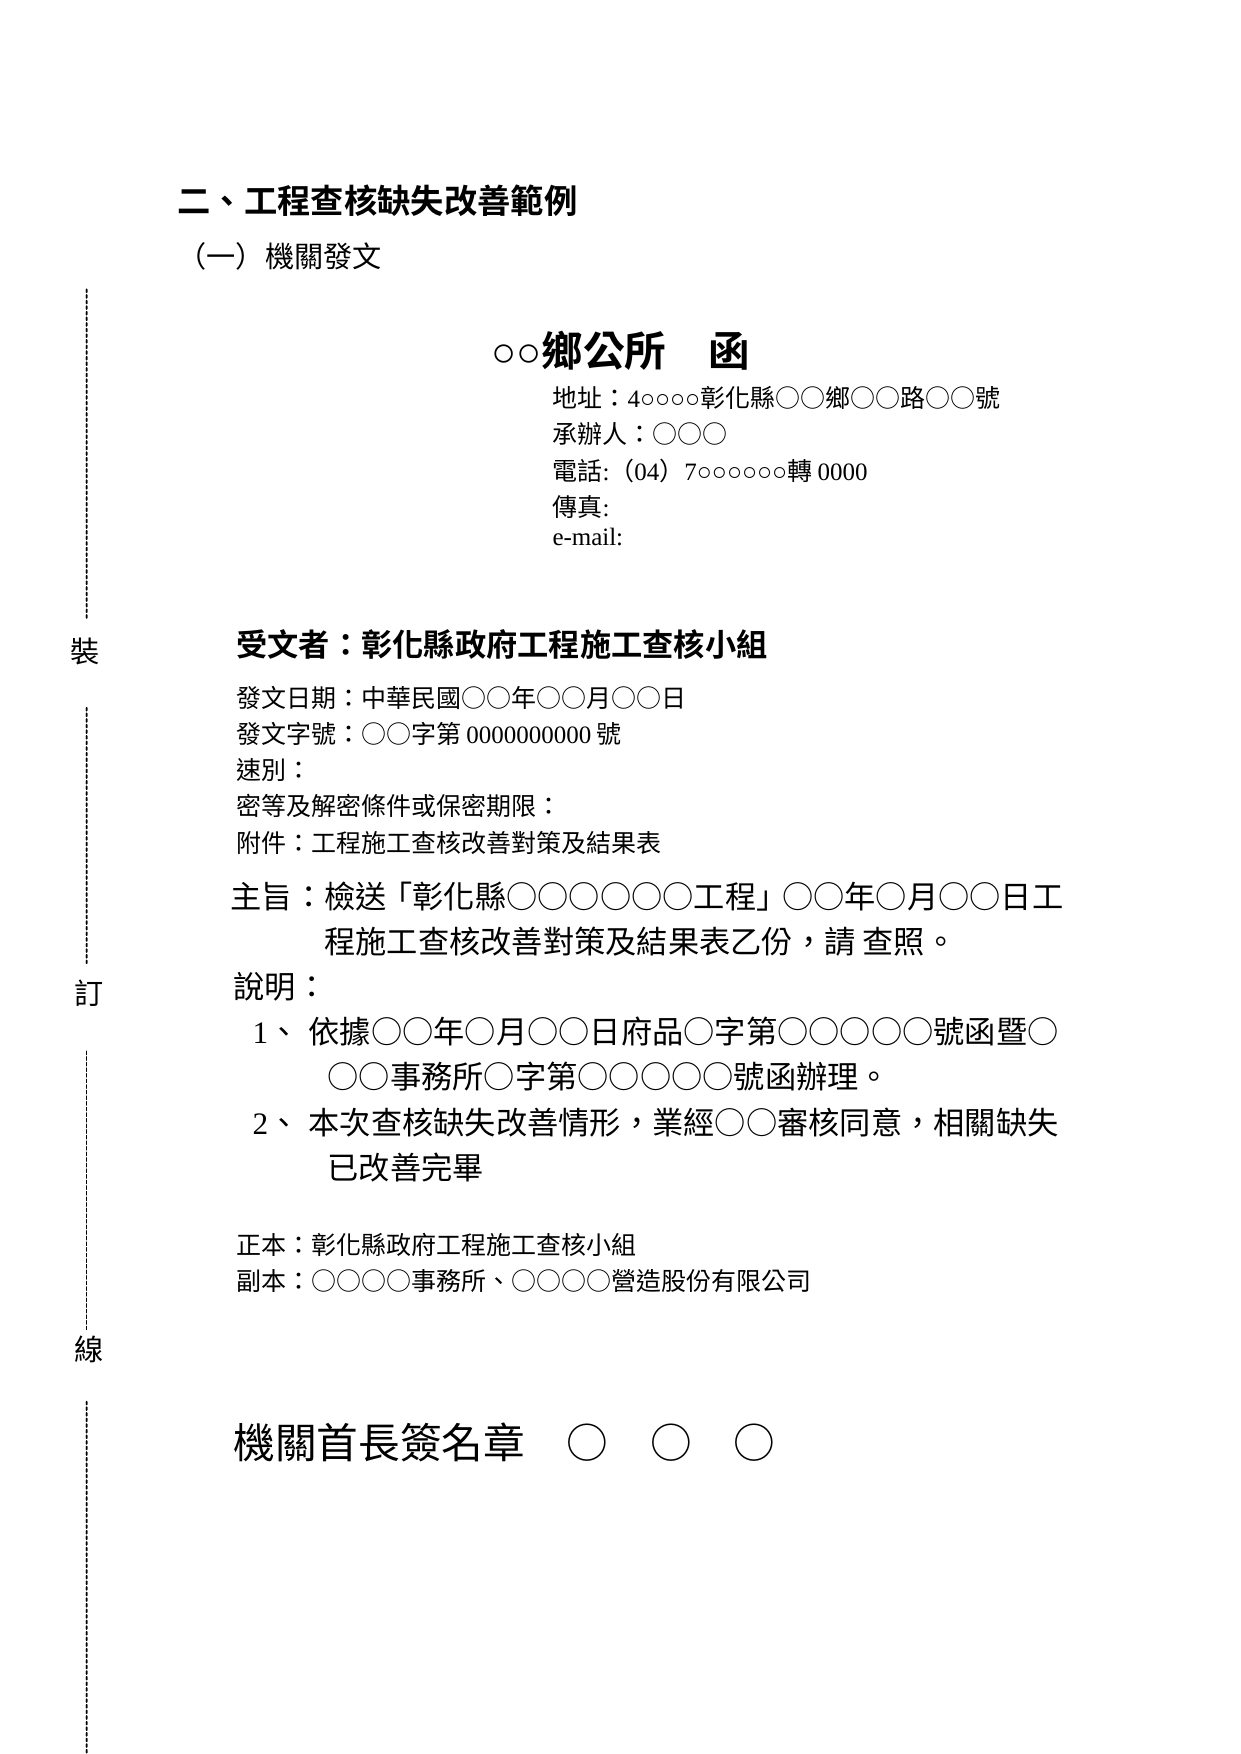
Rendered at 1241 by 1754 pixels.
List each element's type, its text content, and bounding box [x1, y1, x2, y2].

text 電話:（04）7○○○○○○轉0000 [177, 451, 1063, 487]
text 傳真: [177, 487, 1063, 523]
text 受文者：彰化縣政府工程施工查核小組 [236, 620, 1063, 666]
text 地址：4○○○○彰化縣○○鄉○○路○○號 [177, 378, 1063, 415]
text 速別： [236, 751, 1063, 787]
text 主旨：檢送「彰化縣○○○○○○工程」○○年○月○○日工程施工查核改善對策及結果表乙份，請 查照。 [230, 872, 1063, 962]
text 附件：工程施工查核改善對策及結果表 [236, 823, 1063, 859]
text 正本：彰化縣政府工程施工查核小組 [236, 1225, 1063, 1261]
text ○○鄉公所 函 [177, 318, 1063, 378]
list 本次查核缺失改善情形，業經○○審核同意，相關缺失已改善完畢 [252, 1098, 1063, 1188]
text 說明： [233, 962, 1063, 1007]
text 副本：○○○○事務所、○○○○營造股份有限公司 [236, 1261, 1063, 1298]
subtitle （一）機關發文 [177, 234, 1063, 276]
subtitle 二、工程查核缺失改善範例 [177, 184, 1063, 221]
list 依據○○年○月○○日府品○字第○○○○○號函暨○○○事務所○字第○○○○○號函辦理。 [252, 1007, 1063, 1098]
text 機關首長簽名章 ○ ○ ○ [233, 1410, 1063, 1471]
text 發文日期：中華民國○○年○○月○○日 [236, 678, 1063, 714]
text 發文字號：○○字第0000000000號 [236, 714, 1063, 751]
text e-mail: [177, 523, 1063, 551]
text 承辦人：○○○ [177, 415, 1063, 451]
text 密等及解密條件或保密期限： [236, 787, 1063, 823]
